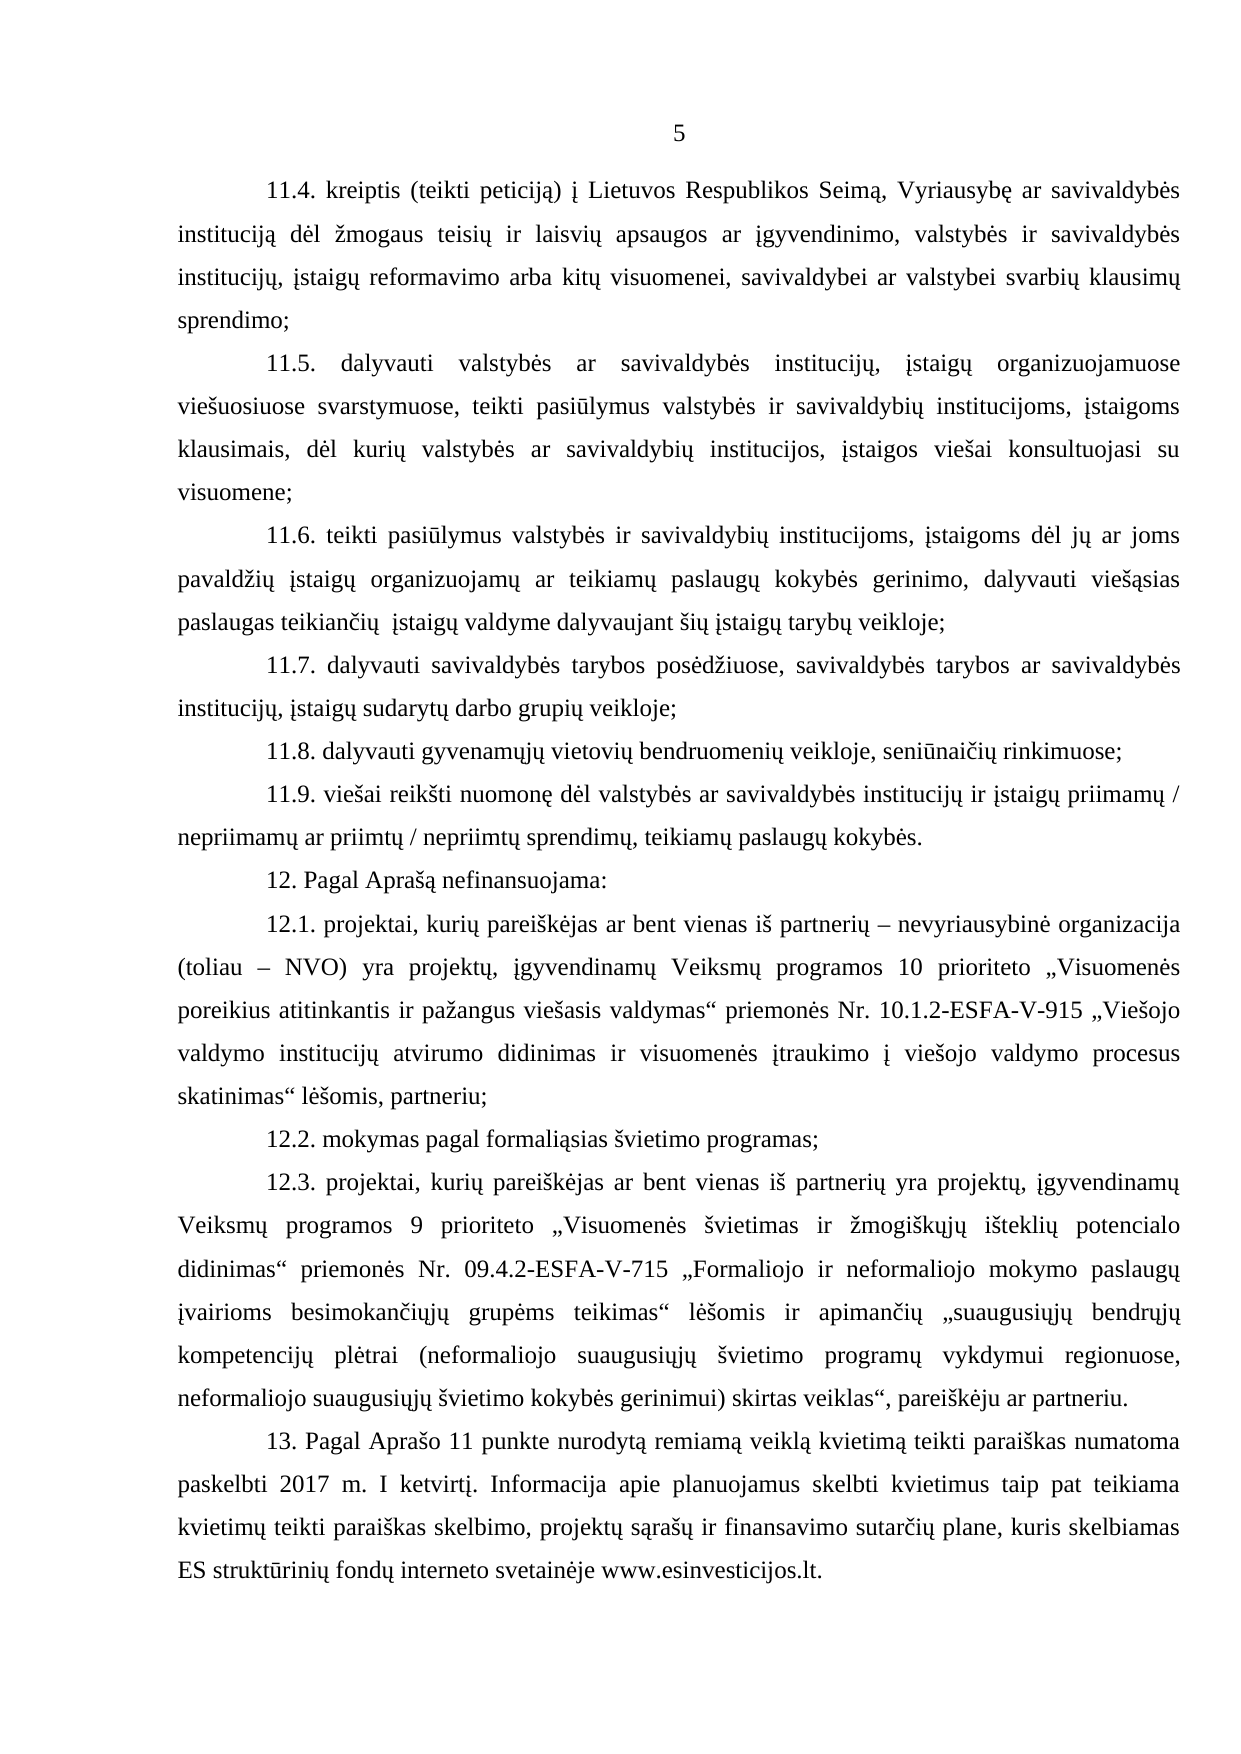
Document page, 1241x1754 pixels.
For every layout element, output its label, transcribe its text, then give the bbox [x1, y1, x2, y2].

text 11.8. dalyvauti gyvenamųjų vietovių bendruomenių veikloje, seniūnaičių rinkimuose; [177, 736, 1181, 765]
text 12. Pagal Aprašą nefinansuojama: [177, 866, 1181, 894]
text 11.7. dalyvauti savivaldybės tarybos posėdžiuose, savivaldybės tarybos ar savivaldybės institucijų, įstaigų sudarytų darbo grupių veikloje; [177, 650, 1181, 722]
text 12.3. projektai, kurių pareiškėjas ar bent vienas iš partnerių yra projektų, įgyvendinamų Veiksmų programos 9 prioriteto „Visuomenės švietimas ir žmogiškųjų išteklių potencialo didinimas“ priemonės Nr. 09.4.2-ESFA-V-715 „Formaliojo ir neformaliojo mokymo paslaugų įvairioms besimokančiųjų grupėms teikimas“ lėšomis ir apimančių „suaugusiųjų bendrųjų kompetencijų plėtrai (neformaliojo suaugusiųjų švietimo programų vykdymui regionuose, neformaliojo suaugusiųjų švietimo kokybės gerinimui) skirtas veiklas“, pareiškėju ar partneriu. [177, 1167, 1181, 1412]
text 13. Pagal Aprašo 11 punkte nurodytą remiamą veiklą kvietimą teikti paraiškas numatoma paskelbti 2017 m. I ketvirtį. Informacija apie planuojamus skelbti kvietimus taip pat teikiama kvietimų teikti paraiškas skelbimo, projektų sąrašų ir finansavimo sutarčių plane, kuris skelbiamas ES struktūrinių fondų interneto svetainėje www.esinvesticijos.lt. [177, 1426, 1181, 1584]
text 12.2. mokymas pagal formaliąsias švietimo programas; [177, 1124, 1181, 1153]
text 11.6. teikti pasiūlymus valstybės ir savivaldybių institucijoms, įstaigoms dėl jų ar joms pavaldžių įstaigų organizuojamų ar teikiamų paslaugų kokybės gerinimo, dalyvauti viešąsias paslaugas teikiančių įstaigų valdyme dalyvaujant šių įstaigų tarybų veikloje; [177, 521, 1181, 636]
text 12.1. projektai, kurių pareiškėjas ar bent vienas iš partnerių – nevyriausybinė organizacija (toliau – NVO) yra projektų, įgyvendinamų Veiksmų programos 10 prioriteto „Visuomenės poreikius atitinkantis ir pažangus viešasis valdymas“ priemonės Nr. 10.1.2-ESFA-V-915 „Viešojo valdymo institucijų atvirumo didinimas ir visuomenės įtraukimo į viešojo valdymo procesus skatinimas“ lėšomis, partneriu; [177, 909, 1181, 1110]
text 11.9. viešai reikšti nuomonę dėl valstybės ar savivaldybės institucijų ir įstaigų priimamų / nepriimamų ar priimtų / nepriimtų sprendimų, teikiamų paslaugų kokybės. [177, 779, 1181, 851]
text 11.4. kreiptis (teikti peticiją) į Lietuvos Respublikos Seimą, Vyriausybę ar savivaldybės instituciją dėl žmogaus teisių ir laisvių apsaugos ar įgyvendinimo, valstybės ir savivaldybės institucijų, įstaigų reformavimo arba kitų visuomenei, savivaldybei ar valstybei svarbių klausimų sprendimo; [177, 176, 1181, 334]
text 11.5. dalyvauti valstybės ar savivaldybės institucijų, įstaigų organizuojamuose viešuosiuose svarstymuose, teikti pasiūlymus valstybės ir savivaldybių institucijoms, įstaigoms klausimais, dėl kurių valstybės ar savivaldybių institucijos, įstaigos viešai konsultuojasi su visuomene; [177, 348, 1181, 506]
